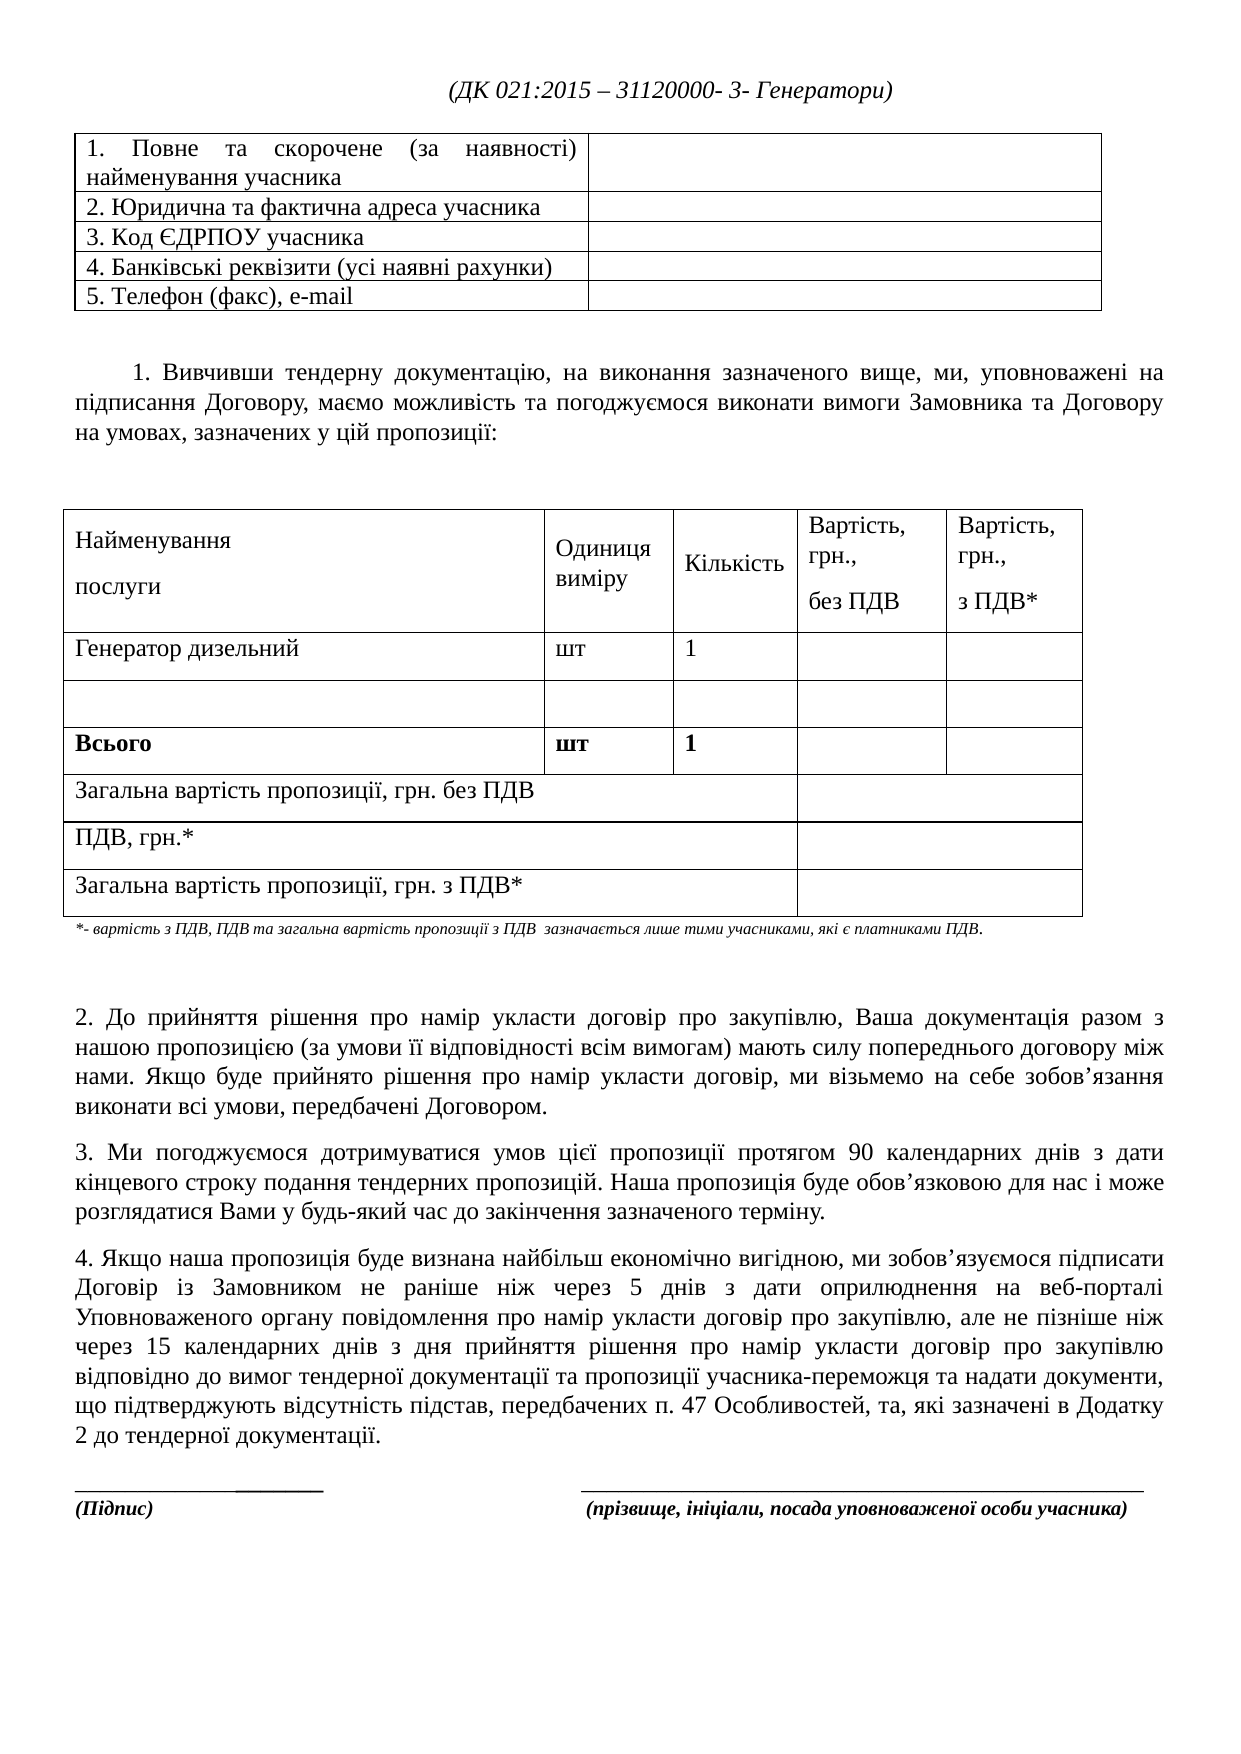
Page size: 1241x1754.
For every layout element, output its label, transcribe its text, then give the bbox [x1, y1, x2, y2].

table_cell [947, 728, 1082, 774]
table_cell 5. Телефон (факс), e-mail [76, 281, 588, 310]
table_cell Генератор дизельний [64, 633, 544, 679]
table_cell [798, 681, 946, 727]
table_header [589, 134, 1101, 191]
text ____________________ _____________________________________________ (Підпис) (прізвище, ініціали, посада уповноваженої особи учасника) [75, 1466, 1165, 1520]
table_cell [589, 252, 1101, 280]
table_cell шт [545, 633, 673, 679]
table_cell [589, 222, 1101, 251]
table_cell [947, 681, 1082, 727]
table_cell Загальна вартість пропозиції, грн. без ПДВ [64, 775, 797, 821]
table_cell 4. Банківські реквізити (усі наявні рахунки) [76, 252, 588, 280]
table_cell Загальна вартість пропозиції, грн. з ПДВ* [64, 870, 797, 916]
table_cell ПДВ, грн.* [64, 823, 797, 869]
text 1. Вивчивши тендерну документацію, на виконання зазначеного вище, ми, уповноважені на підписання Договору, маємо можливість та погоджуємося виконати вимоги Замовника та Договору на умовах, зазначених у цій пропозиції: [75, 357, 1165, 445]
table_cell шт [545, 728, 673, 774]
table_header Найменування послуги [64, 510, 544, 632]
table_cell Всього [64, 728, 544, 774]
table_cell [589, 281, 1101, 310]
text 4. Якщо наша пропозиція буде визнана найбільш економічно вигідною, ми зобов’язуємося підписати Договір із Замовником не раніше ніж через 5 днів з дати оприлюднення на веб-порталі Уповноваженого органу повідомлення про намір укласти договір про закупівлю, але не пізніше ніж через 15 календарних днів з дня прийняття рішення про намір укласти договір про закупівлю відповідно до вимог тендерної документації та пропозиції учасника-переможця та надати документи, що підтверджують відсутність підстав, передбачених п. 47 Особливостей, та, які зазначені в Додатку 2 до тендерної документації. [75, 1243, 1165, 1449]
text (ДК 021:2015 – 31120000- 3- Генератори) [119, 75, 1165, 104]
table_cell [545, 681, 673, 727]
table_cell [798, 870, 1082, 916]
table_cell 1 [674, 633, 797, 679]
table_cell 1 [674, 728, 797, 774]
table_header Кількість [674, 510, 797, 632]
table_header Одиниця виміру [545, 510, 673, 632]
table_header 1. Повне та скорочене (за наявності) найменування учасника [76, 134, 588, 191]
text 2. До прийняття рішення про намір укласти договір про закупівлю, Ваша документація разом з нашою пропозицією (за умови її відповідності всім вимогам) мають силу попереднього договору між нами. Якщо буде прийнято рішення про намір укласти договір, ми візьмемо на себе зобов’язання виконати всі умови, передбачені Договором. [75, 1002, 1165, 1120]
table_cell [798, 775, 1082, 821]
table_cell [64, 681, 544, 727]
text *- вартість з ПДВ, ПДВ та загальна вартість пропозиції з ПДВ зазначається лише тими учасниками, які є платниками ПДВ. [75, 917, 1165, 939]
table_cell [589, 192, 1101, 221]
table_cell [798, 728, 946, 774]
table_header Вартість, грн., з ПДВ* [947, 510, 1082, 632]
table_cell 3. Код ЄДРПОУ учасника [76, 222, 588, 251]
table_header Вартість, грн., без ПДВ [798, 510, 946, 632]
table_cell [798, 633, 946, 679]
table_cell [947, 633, 1082, 679]
table_cell 2. Юридична та фактична адреса учасника [76, 192, 588, 221]
table_cell [674, 681, 797, 727]
table_cell [798, 823, 1082, 869]
text 3. Ми погоджуємося дотримуватися умов цієї пропозиції протягом 90 календарних днів з дати кінцевого строку подання тендерних пропозицій. Наша пропозиція буде обов’язковою для нас і може розглядатися Вами у будь-який час до закінчення зазначеного терміну. [75, 1137, 1165, 1225]
